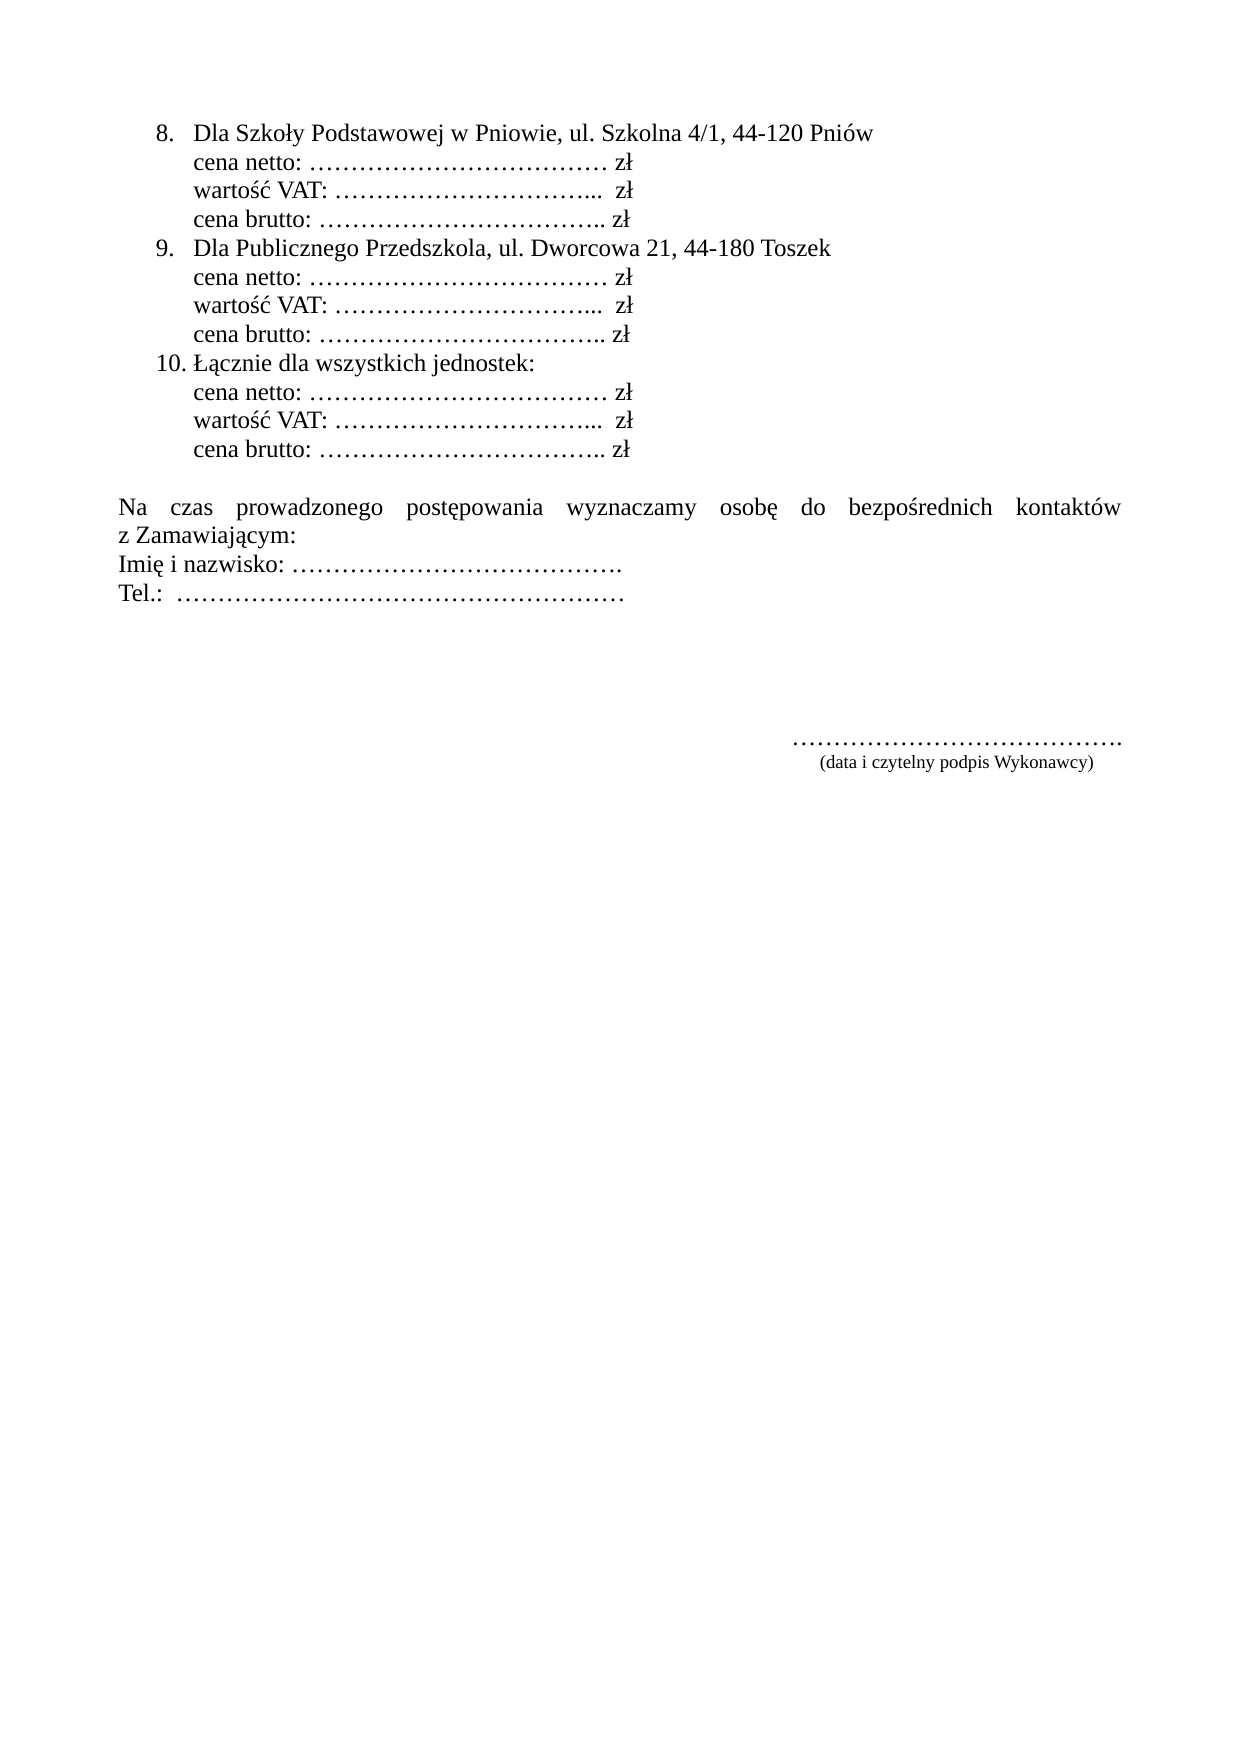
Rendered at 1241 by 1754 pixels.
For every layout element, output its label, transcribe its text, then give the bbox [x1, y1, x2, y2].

list cena netto: ……………………………… zł [156, 147, 1122, 176]
list cena brutto: …………………………….. zł [156, 434, 1122, 463]
list cena brutto: …………………………….. zł [156, 319, 1122, 348]
list Łącznie dla wszystkich jednostek: [156, 348, 1122, 377]
list Dla Publicznego Przedszkola, ul. Dworcowa 21, 44-180 Toszek [156, 233, 1122, 262]
text Imię i nazwisko: …………………………………. [118, 549, 1122, 578]
list wartość VAT: …………………………... zł [156, 176, 1122, 204]
text …………………………………. [118, 722, 1122, 751]
list cena netto: ……………………………… zł [156, 262, 1122, 291]
text Na czas prowadzonego postępowania wyznaczamy osobę do bezpośrednich kontaktów z Zamawiającym: [118, 492, 1122, 549]
text (data i czytelny podpis Wykonawcy) [118, 751, 1122, 772]
list cena netto: ……………………………… zł [156, 377, 1122, 406]
list wartość VAT: …………………………... zł [156, 291, 1122, 319]
text Tel.: ……………………………………………… [118, 578, 1122, 607]
list wartość VAT: …………………………... zł [156, 406, 1122, 434]
list Dla Szkoły Podstawowej w Pniowie, ul. Szkolna 4/1, 44-120 Pniów [156, 118, 1122, 147]
list cena brutto: …………………………….. zł [156, 204, 1122, 233]
